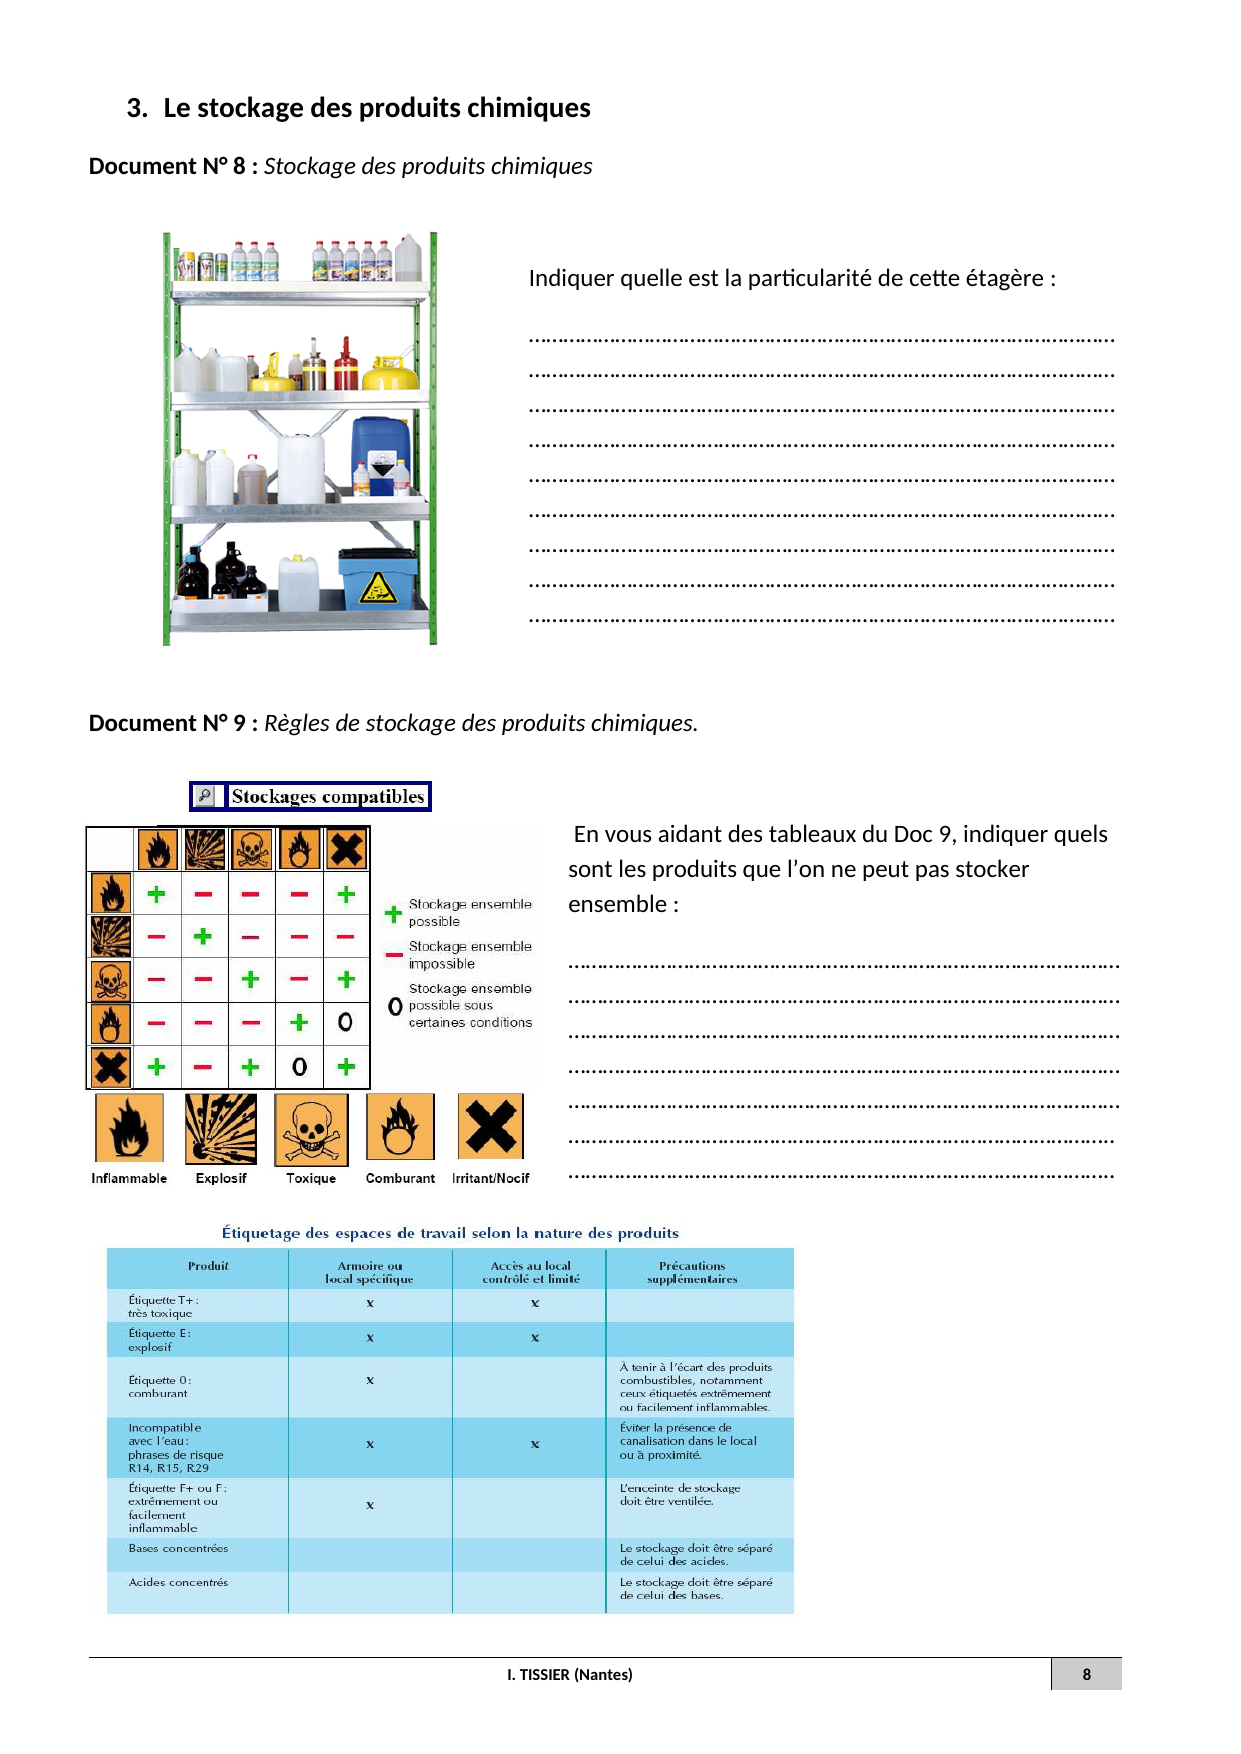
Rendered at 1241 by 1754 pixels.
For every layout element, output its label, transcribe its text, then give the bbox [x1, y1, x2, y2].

picture [61, 777, 550, 1189]
list Indiquer quelle est la particularité de cette étagère : [510, 262, 1122, 293]
list Le stockage des produits chimiques [126, 89, 1122, 124]
list Document N° 8 : Stockage des produits chimiques [89, 150, 1122, 181]
picture [90, 227, 510, 646]
picture [92, 1216, 812, 1626]
list ………………………………………………………………………………………… ………………………………………………………………………………………… ………………………………………………………………………………………… ………………………………………………………………………………………… ………………………………………………………………………………………… ………………………………………………………………………………………… ………………………………………………………………………………………… ………………………………………………………………………………………… ………………………………………………………………………………………… [510, 318, 1122, 628]
list …………………………………………………………………………………… …………………………………………………………………………………… …………………………………………………………………………………… …………………………………………………………………………………… …………………………………………………………………………………… ………………………………………………………………………………….. ………………………………………………………………………………….. [89, 944, 1122, 1220]
list En vous aidant des tableaux du Doc 9, indiquer quels sont les produits que l’on ne peut pas stocker ensemble : [550, 818, 1122, 919]
list Document N° 9 : Règles de stockage des produits chimiques. [89, 707, 1122, 737]
